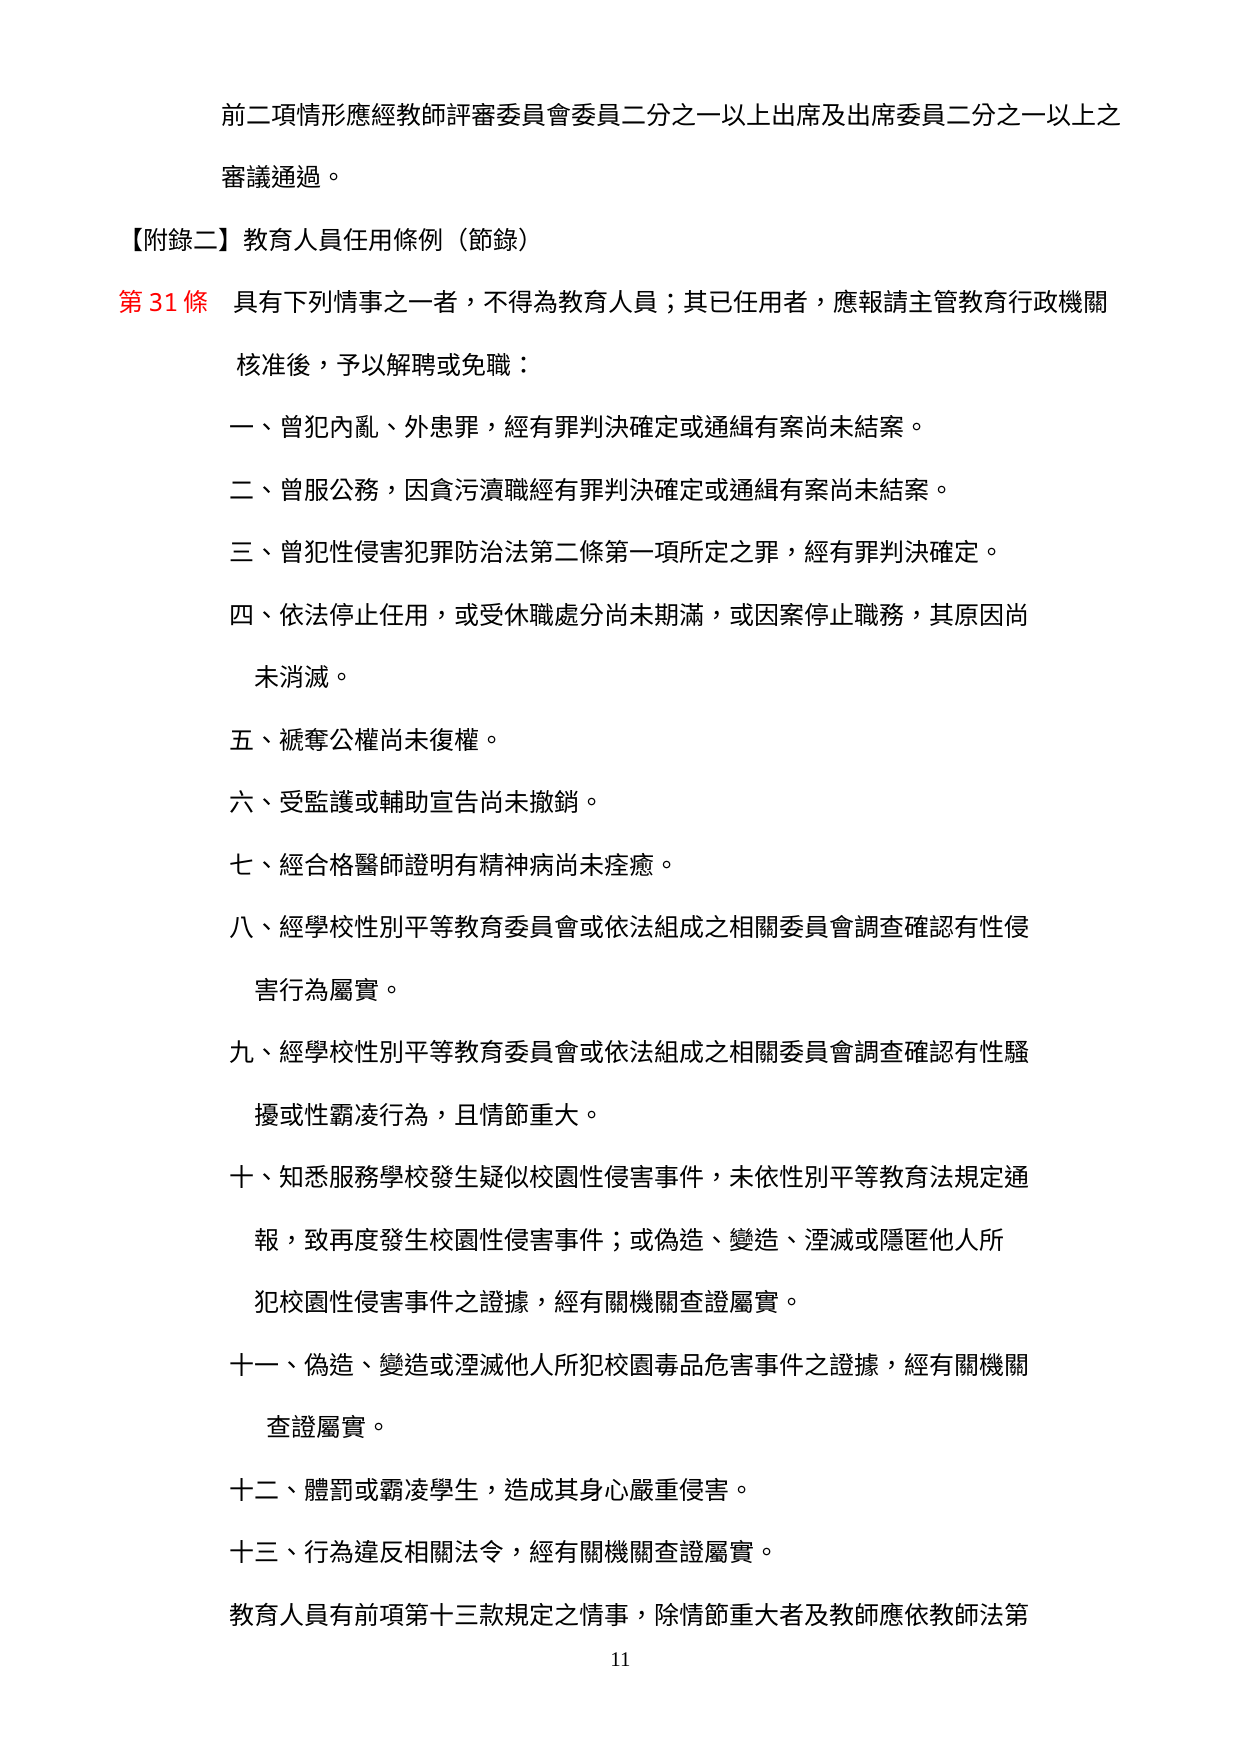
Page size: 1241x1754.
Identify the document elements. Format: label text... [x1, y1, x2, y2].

text 十三、行為違反相關法令，經有關機關查證屬實。 [118, 1509, 1122, 1572]
text 九、經學校性別平等教育委員會或依法組成之相關委員會調查確認有性騷 [118, 1009, 1122, 1072]
text 十、知悉服務學校發生疑似校園性侵害事件，未依性別平等教育法規定通 [118, 1134, 1122, 1197]
text 六、受監護或輔助宣告尚未撤銷。 [118, 759, 1122, 822]
text 教育人員有前項第十三款規定之情事，除情節重大者及教師應依教師法第 [118, 1572, 1122, 1634]
text 未消滅。 [118, 634, 1122, 697]
text 十一、偽造、變造或湮滅他人所犯校園毒品危害事件之證據，經有關機關 [118, 1322, 1122, 1384]
text 前二項情形應經教師評審委員會委員二分之一以上出席及出席委員二分之一以上之審議通過。 [221, 72, 1122, 197]
text 七、經合格醫師證明有精神病尚未痊癒。 [118, 822, 1122, 884]
text 四、依法停止任用，或受休職處分尚未期滿，或因案停止職務，其原因尚 [118, 572, 1122, 634]
text 八、經學校性別平等教育委員會或依法組成之相關委員會調查確認有性侵 [118, 884, 1122, 947]
text 報，致再度發生校園性侵害事件；或偽造、變造、湮滅或隱匿他人所 [118, 1197, 1122, 1259]
text 擾或性霸凌行為，且情節重大。 [118, 1072, 1122, 1134]
text 十二、體罰或霸凌學生，造成其身心嚴重侵害。 [118, 1447, 1122, 1509]
text 二、曾服公務，因貪污瀆職經有罪判決確定或通緝有案尚未結案。 [118, 447, 1122, 509]
text 【附錄二】教育人員任用條例（節錄） [118, 197, 1122, 259]
text 三、曾犯性侵害犯罪防治法第二條第一項所定之罪，經有罪判決確定。 [118, 509, 1122, 572]
text 五、褫奪公權尚未復權。 [118, 697, 1122, 759]
text 一、曾犯內亂、外患罪，經有罪判決確定或通緝有案尚未結案。 [118, 384, 1122, 447]
text 害行為屬實。 [118, 947, 1122, 1009]
text 第31條 具有下列情事之一者，不得為教育人員；其已任用者，應報請主管教育行政機關核准後，予以解聘或免職： [118, 259, 1122, 384]
text 犯校園性侵害事件之證據，經有關機關查證屬實。 [118, 1259, 1122, 1322]
text 查證屬實。 [118, 1384, 1122, 1447]
